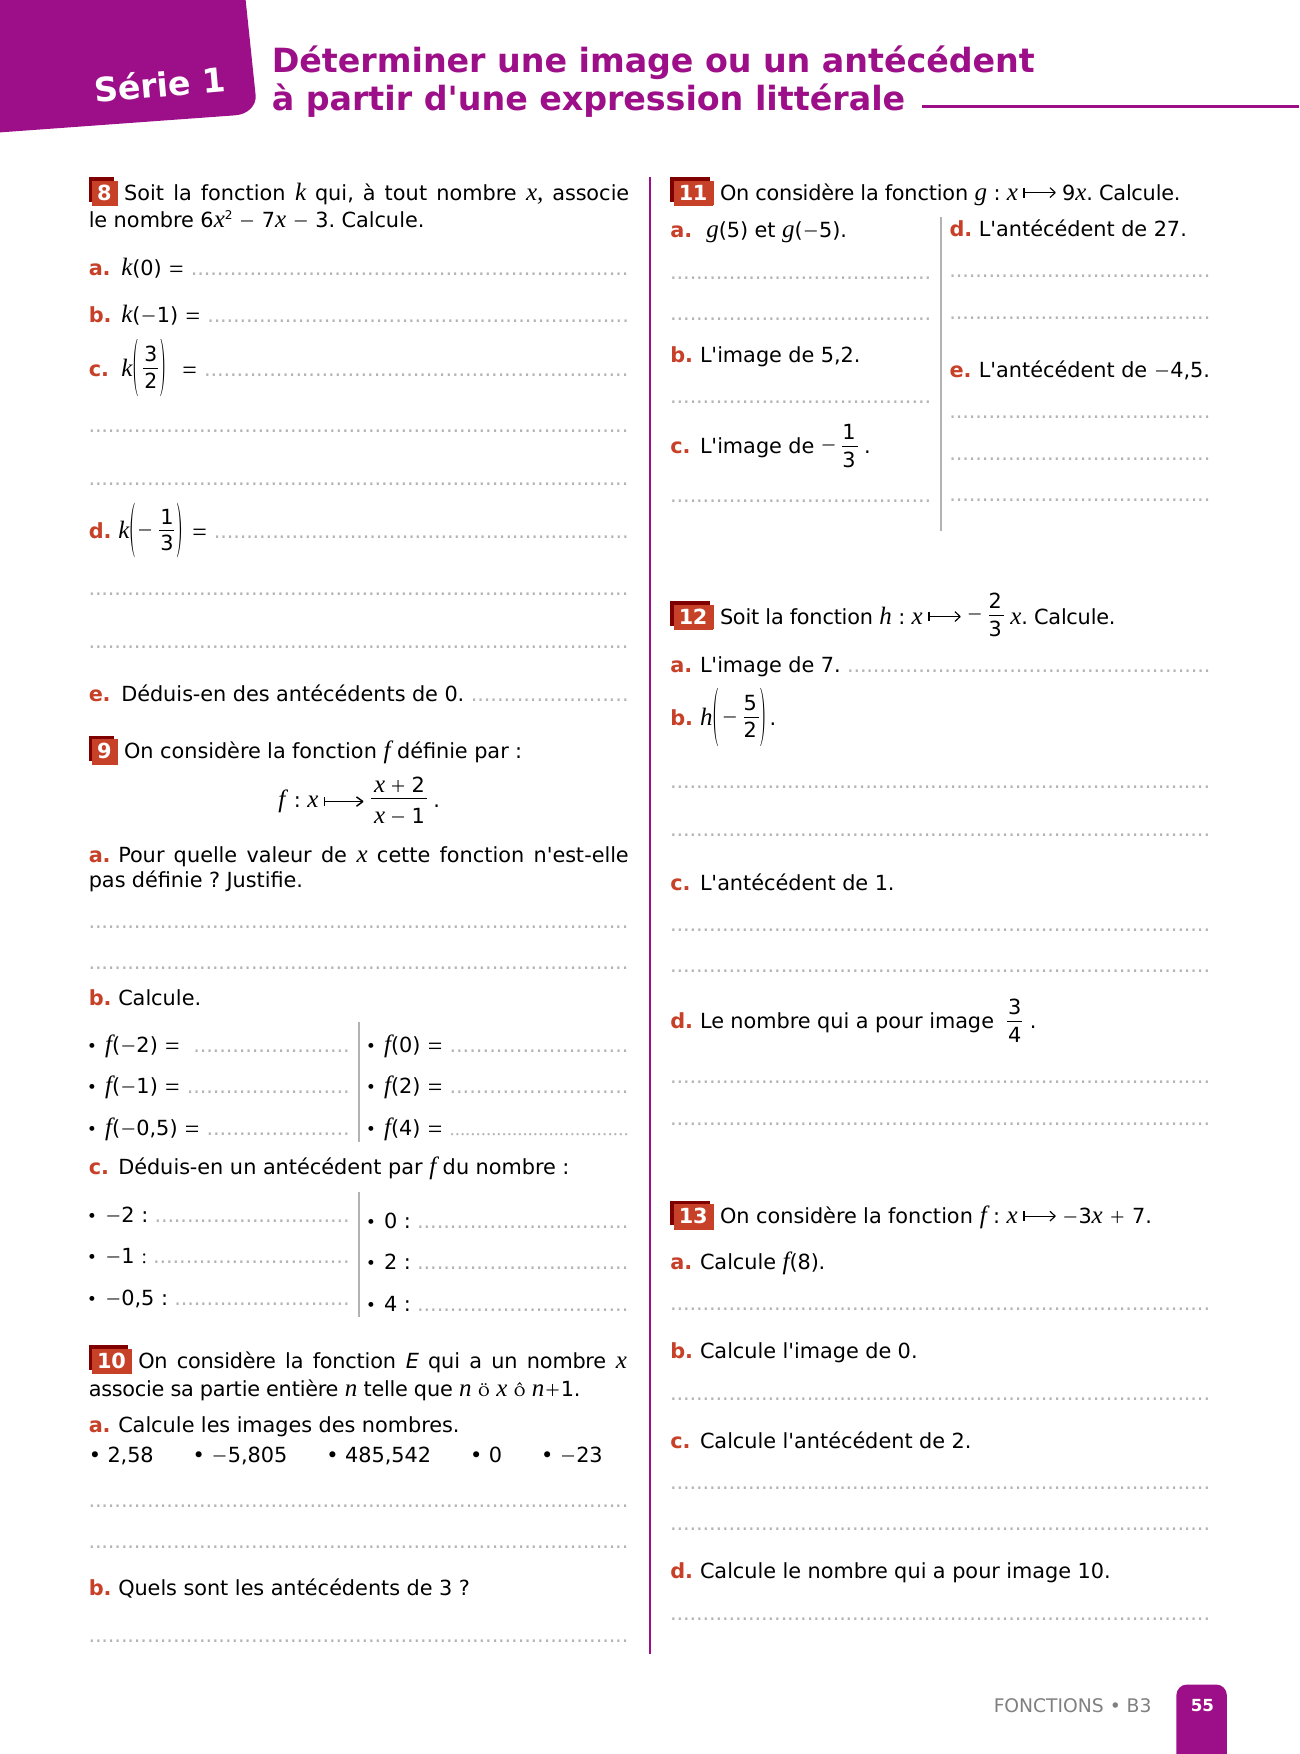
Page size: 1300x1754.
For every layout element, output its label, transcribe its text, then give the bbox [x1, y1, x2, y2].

list L'image de 5,2. [670, 343, 932, 367]
list k [88, 502, 629, 559]
list −0,5 : [88, 1269, 350, 1310]
list f : x . [88, 770, 629, 828]
list h. [670, 689, 1211, 746]
subtitle On considère la fonction f : x ─3x  7. [710, 1201, 1211, 1229]
subtitle On considère la fonction g : x 9x. Calcule. [710, 177, 1211, 206]
list k(−1)  [88, 292, 629, 328]
subtitle On considère la fonction f définie par : [114, 736, 629, 764]
subtitle Soit la fonction k qui, à tout nombre x, associe le nombre 6x2 − 7x − 3. Calcule. [88, 177, 629, 233]
list Calcule l'antécédent de 2. [670, 1429, 1211, 1453]
list Le nombre qui a pour image . [670, 996, 1211, 1047]
list 2 : [368, 1233, 629, 1274]
list f(4)  [368, 1099, 629, 1141]
list Calcule l'image de 0. [670, 1339, 1211, 1364]
subtitle Soit la fonction h : x x. Calcule. [670, 589, 1211, 641]
list L'antécédent de −4,5. [949, 358, 1211, 382]
list L'image de 7. [670, 653, 1211, 677]
list f(−2)  [88, 1022, 350, 1058]
list Calcule le nombre qui a pour image 10. [670, 1559, 1211, 1584]
list Pour quelle valeur de x cette fonction n'est-elle pas définie ? Justifie. [88, 840, 629, 892]
list L'antécédent de 1. [670, 871, 1211, 895]
text • 2,58 • −5,805 • 485,542 • 0 • −23 [88, 1443, 629, 1468]
list f(0)  [368, 1022, 629, 1058]
list k  [88, 339, 629, 396]
list f(−0,5)  [88, 1099, 350, 1141]
list f(2)  [368, 1058, 629, 1099]
list Calcule les images des nombres. [88, 1413, 629, 1437]
list L'image de. [670, 421, 932, 472]
list L'antécédent de 27. [949, 217, 1211, 242]
list Déduis-en des antécédents de 0. [88, 665, 629, 706]
subtitle On considère la fonction E qui a un nombre x associe sa partie entière n telle que n  x  n1. [88, 1345, 629, 1401]
list k(0)  [88, 245, 629, 280]
list 4 : [368, 1274, 629, 1316]
list 0 : [368, 1192, 629, 1233]
list Calcule f(8). [670, 1247, 1211, 1274]
list g(5) et g(−5). [670, 217, 932, 243]
list Quels sont les antécédents de 3 ? [88, 1565, 629, 1600]
list f(−1)  [88, 1058, 350, 1099]
list Déduis-en un antécédent par f du nombre : [88, 1152, 629, 1180]
list Calcule. [88, 986, 629, 1011]
list −2 : [88, 1192, 350, 1227]
list −1 : [88, 1227, 350, 1269]
